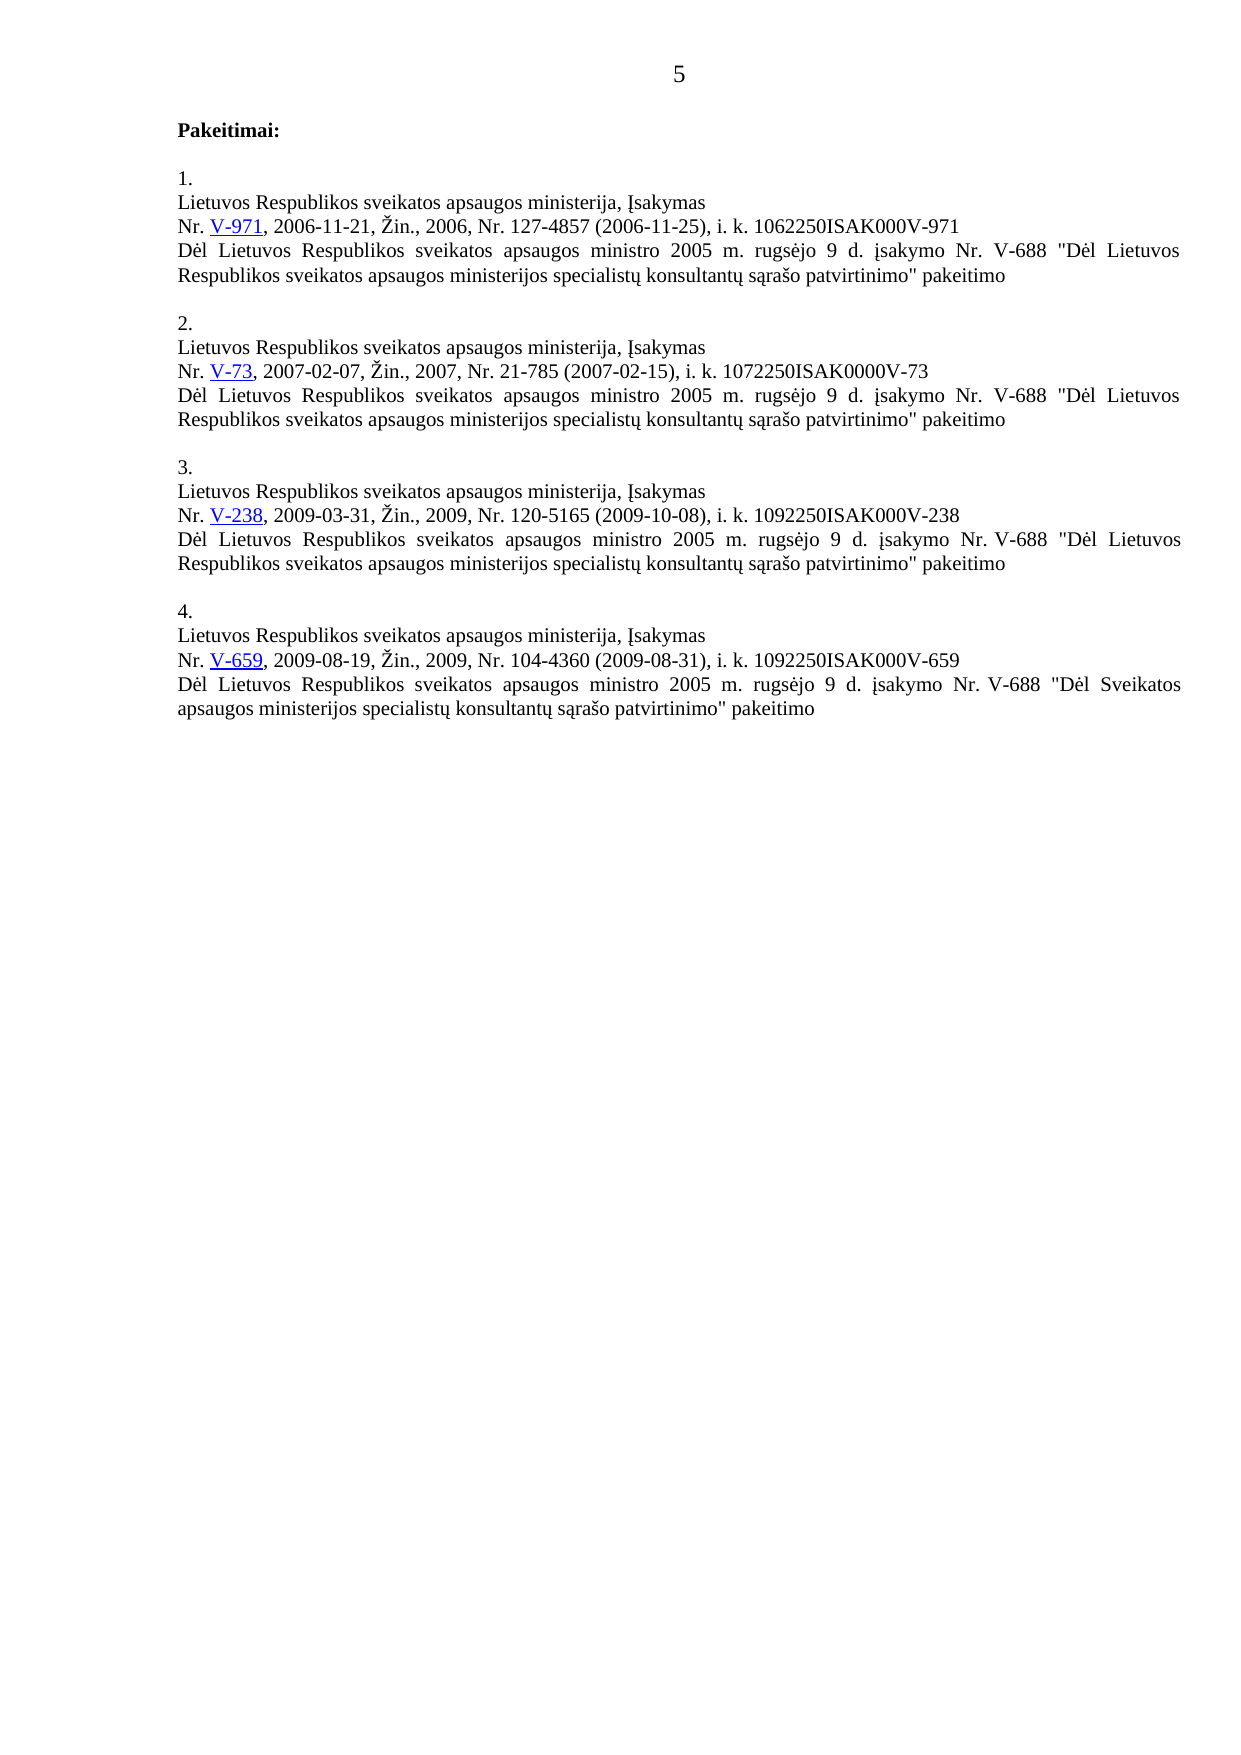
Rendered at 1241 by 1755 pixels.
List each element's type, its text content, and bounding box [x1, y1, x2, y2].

text Lietuvos Respublikos sveikatos apsaugos ministerija, Įsakymas [177, 623, 1181, 647]
text 1. [177, 166, 1181, 190]
text Nr. V-238, 2009-03-31, Žin., 2009, Nr. 120-5165 (2009-10-08), i. k. 1092250ISAK000V-238 [177, 503, 1181, 527]
text Dėl Lietuvos Respublikos sveikatos apsaugos ministro 2005 m. rugsėjo 9 d. įsakymo Nr. V-688 "Dėl Lietuvos Respublikos sveikatos apsaugos ministerijos specialistų konsultantų sąrašo patvirtinimo" pakeitimo [177, 238, 1181, 287]
text Lietuvos Respublikos sveikatos apsaugos ministerija, Įsakymas [177, 190, 1181, 214]
text Nr. V-73, 2007-02-07, Žin., 2007, Nr. 21-785 (2007-02-15), i. k. 1072250ISAK0000V-73 [177, 359, 1181, 383]
text Pakeitimai: [177, 118, 1181, 142]
text Lietuvos Respublikos sveikatos apsaugos ministerija, Įsakymas [177, 335, 1181, 359]
text Lietuvos Respublikos sveikatos apsaugos ministerija, Įsakymas [177, 479, 1181, 503]
text Dėl Lietuvos Respublikos sveikatos apsaugos ministro 2005 m. rugsėjo 9 d. įsakymo Nr. V-688 "Dėl Lietuvos Respublikos sveikatos apsaugos ministerijos specialistų konsultantų sąrašo patvirtinimo" pakeitimo [177, 383, 1181, 431]
text Nr. V-971, 2006-11-21, Žin., 2006, Nr. 127-4857 (2006-11-25), i. k. 1062250ISAK000V-971 [177, 214, 1181, 238]
text Nr. V-659, 2009-08-19, Žin., 2009, Nr. 104-4360 (2009-08-31), i. k. 1092250ISAK000V-659 [177, 647, 1181, 672]
text Dėl Lietuvos Respublikos sveikatos apsaugos ministro 2005 m. rugsėjo 9 d. įsakymo Nr. V-688 "Dėl Sveikatos apsaugos ministerijos specialistų konsultantų sąrašo patvirtinimo" pakeitimo [177, 672, 1181, 720]
text 4. [177, 599, 1181, 623]
text 2. [177, 311, 1181, 335]
text 3. [177, 455, 1181, 479]
text Dėl Lietuvos Respublikos sveikatos apsaugos ministro 2005 m. rugsėjo 9 d. įsakymo Nr. V-688 "Dėl Lietuvos Respublikos sveikatos apsaugos ministerijos specialistų konsultantų sąrašo patvirtinimo" pakeitimo [177, 527, 1181, 575]
